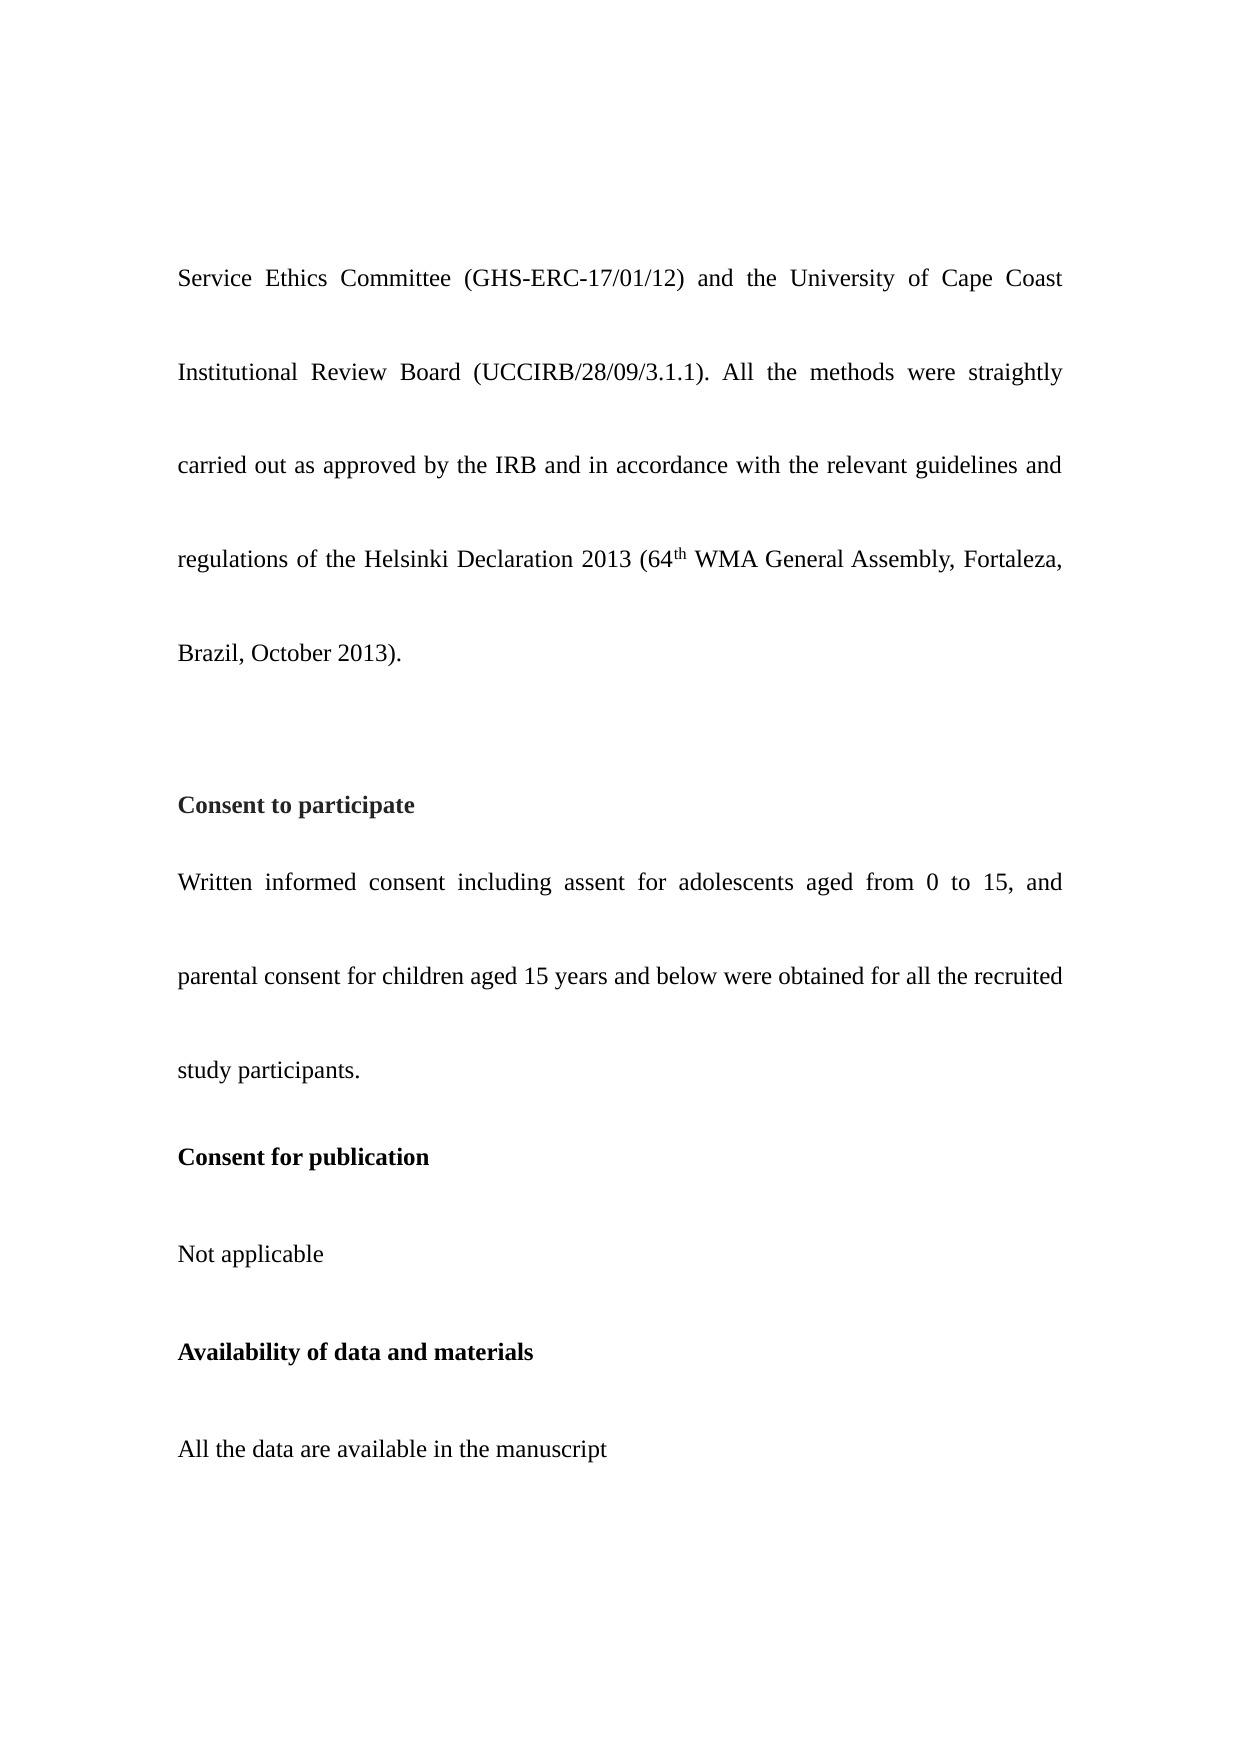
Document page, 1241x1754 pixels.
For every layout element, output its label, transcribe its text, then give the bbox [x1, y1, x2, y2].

text Availability of data and materials [177, 1309, 1063, 1372]
text Not applicable [177, 1212, 1063, 1275]
text Service Ethics Committee (GHS-ERC-17/01/12) and the University of Cape Coast Institutional Review Board (UCCIRB/28/09/3.1.1). All the methods were straightly carried out as approved by the IRB and in accordance with the relevant guidelines and regulations of the Helsinki Declaration 2013 (64th WMA General Assembly, Fortaleza, Brazil, October 2013). [177, 236, 1063, 673]
text Written informed consent including assent for adolescents aged from 0 to 15, and parental consent for children aged 15 years and below were obtained for all the recruited study participants. [177, 840, 1063, 1090]
text Consent for publication [177, 1115, 1063, 1177]
text Consent to participate [177, 763, 1063, 826]
text All the data are available in the manuscript [177, 1407, 1063, 1469]
